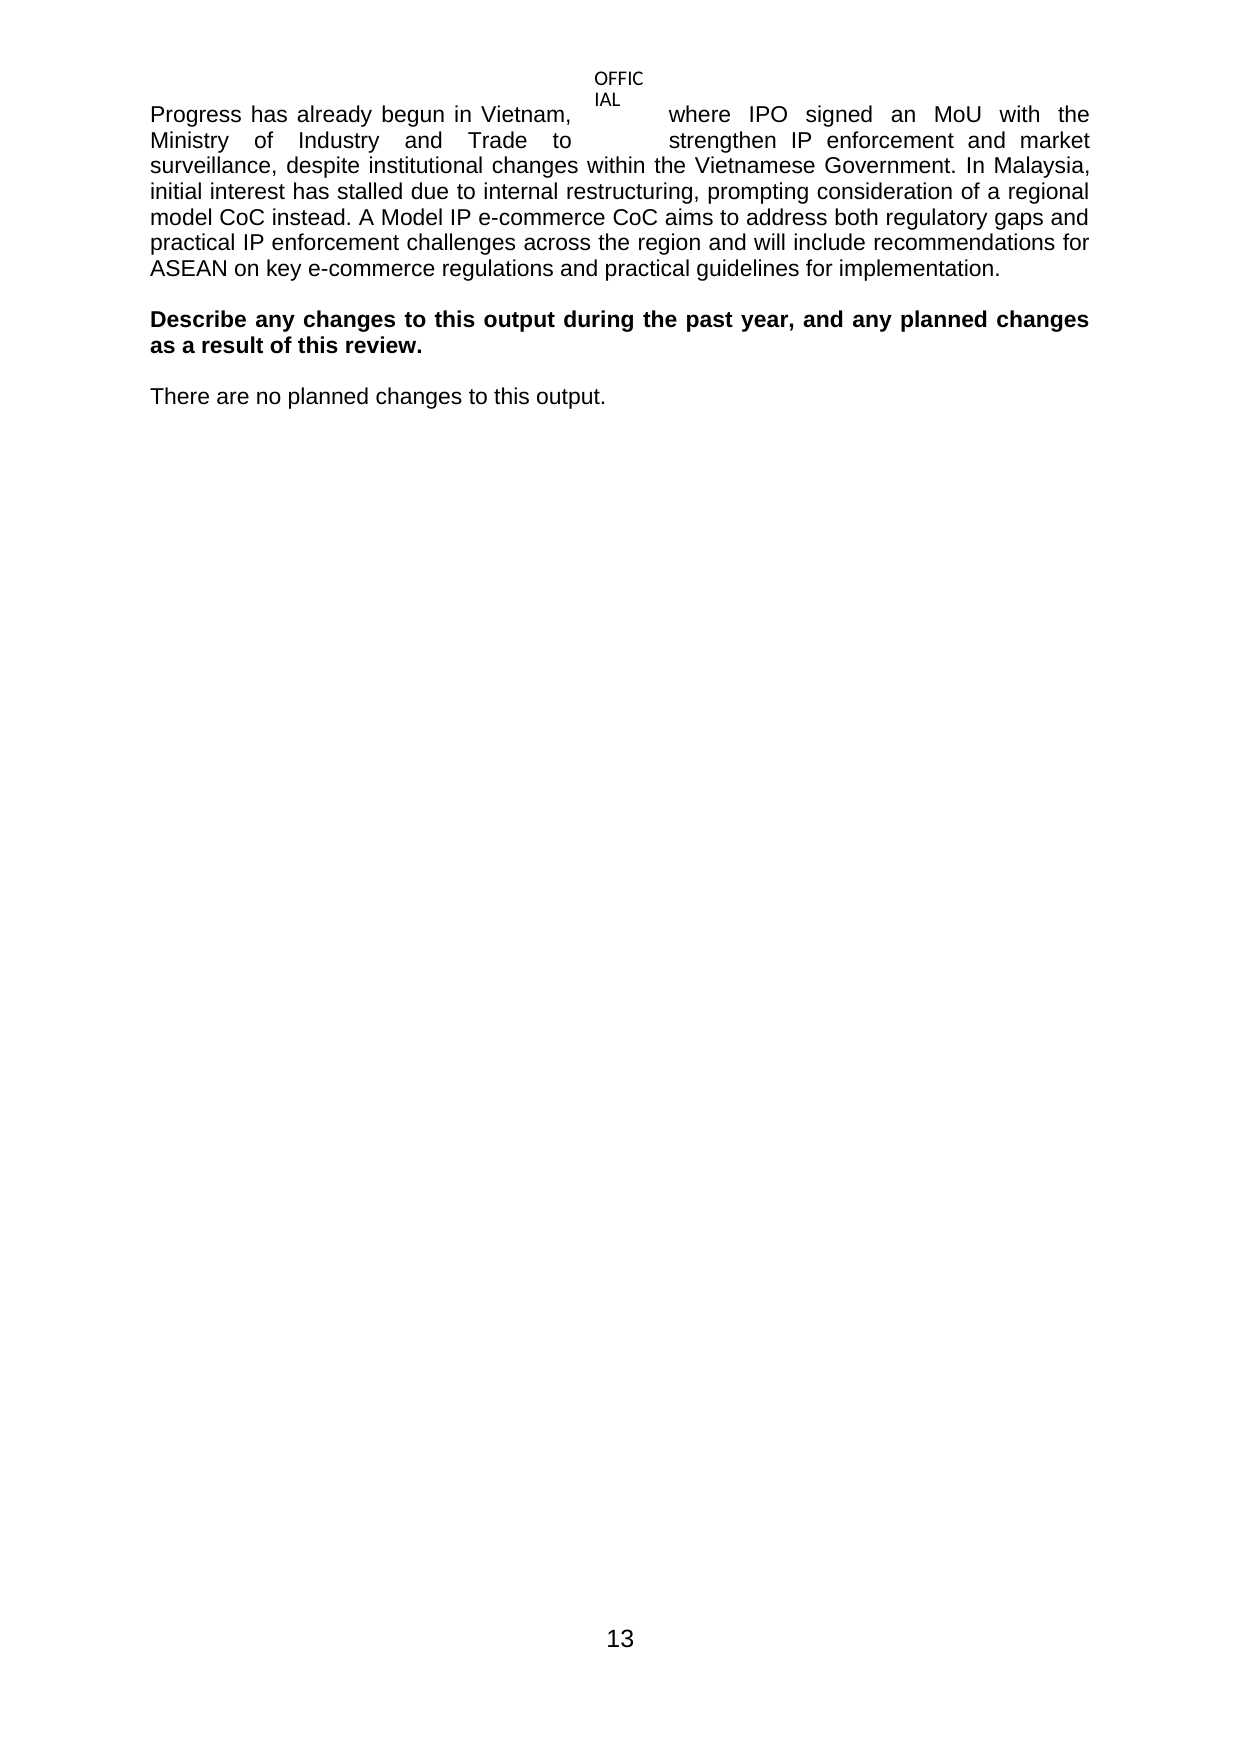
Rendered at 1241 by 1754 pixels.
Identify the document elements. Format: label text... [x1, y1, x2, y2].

text There are no planned changes to this output. [150, 383, 1090, 409]
text Describe any changes to this output during the past year, and any planned changes as a result of this review. [150, 307, 1090, 358]
text Progress has already begun in Vietnam, where IPO signed an MoU with the Ministry of Industry and Trade to strengthen IP enforcement and market surveillance, despite institutional changes within the Vietnamese Government. In Malaysia, initial interest has stalled due to internal restructuring, prompting consideration of a regional model CoC instead. A Model IP e-commerce CoC aims to address both regulatory gaps and practical IP enforcement challenges across the region and will include recommendations for ASEAN on key e-commerce regulations and practical guidelines for implementation. [150, 102, 1090, 281]
